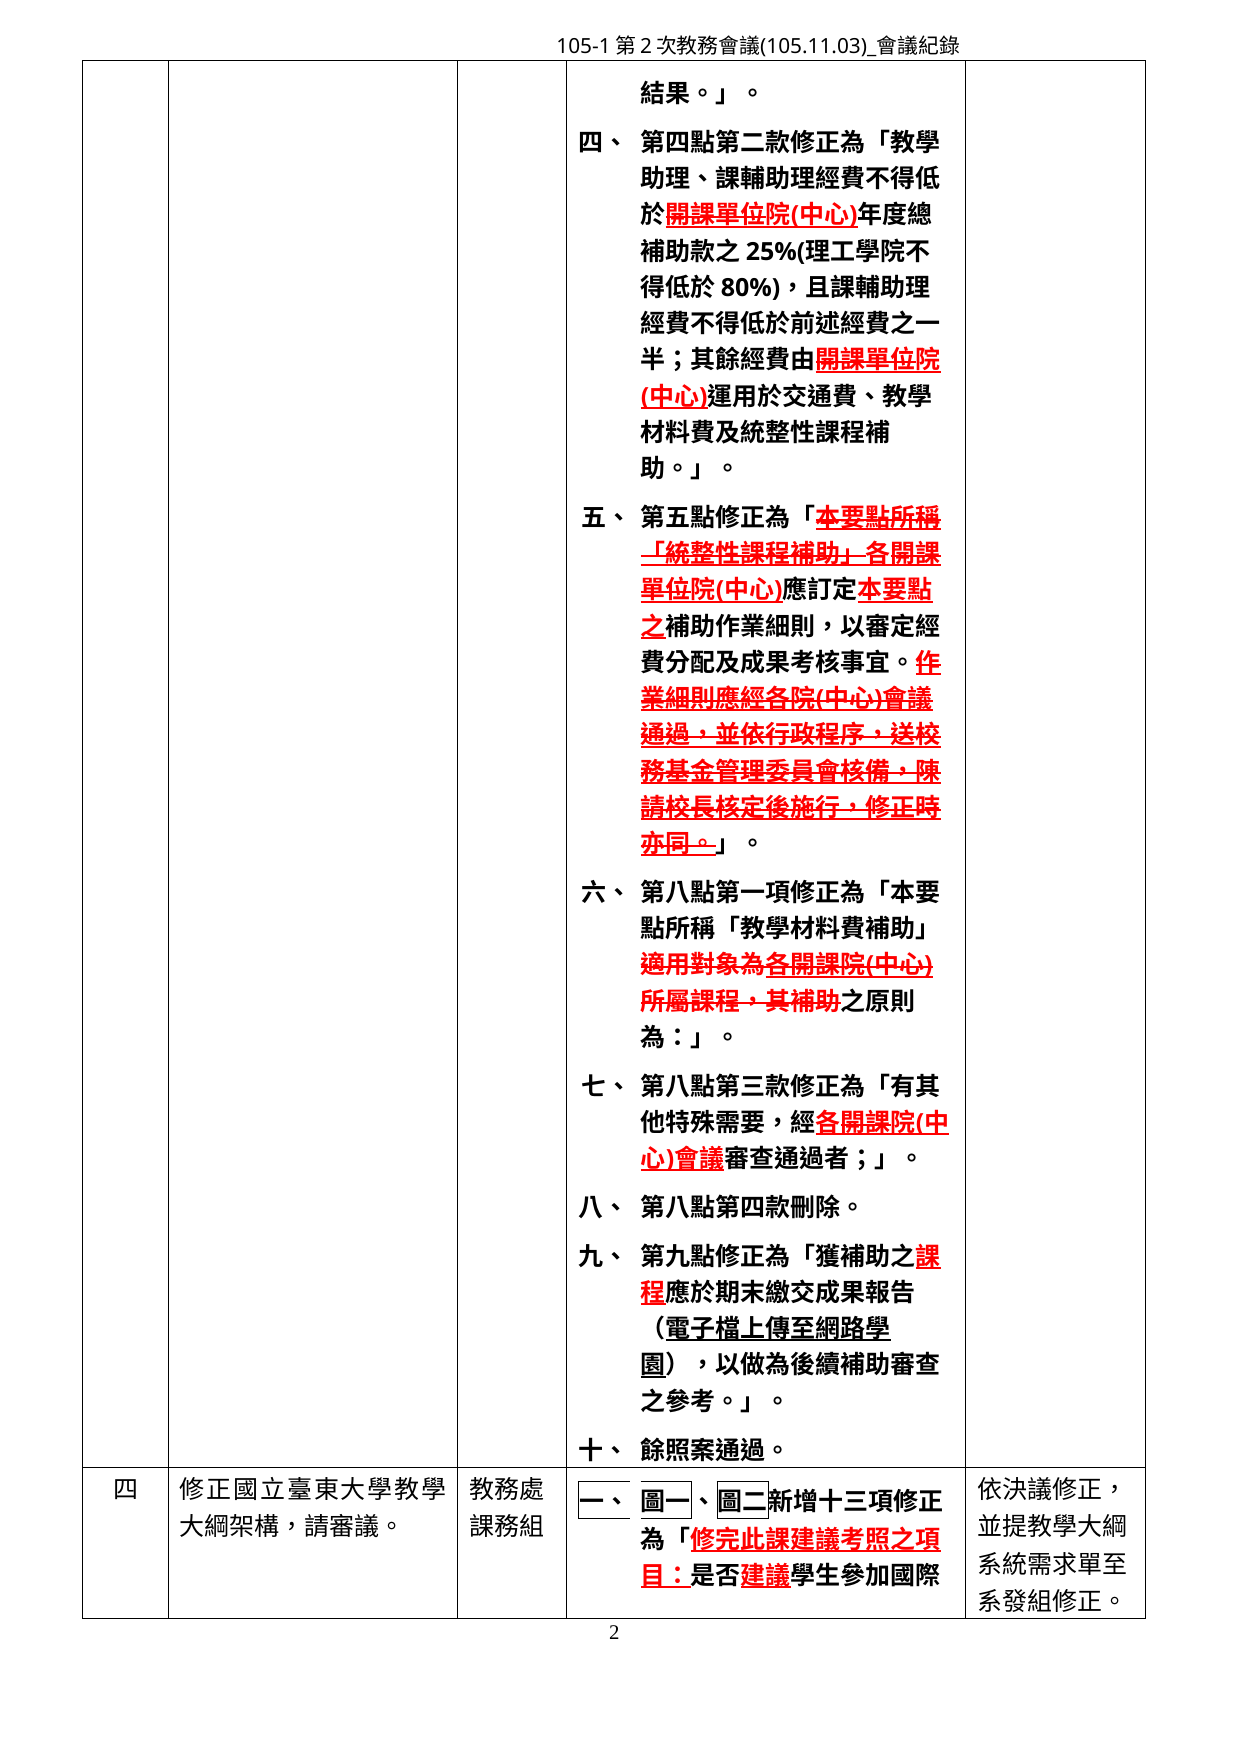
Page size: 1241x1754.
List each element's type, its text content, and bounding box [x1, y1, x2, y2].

table_cell 修正國立臺東大學教學大綱架構，請審議。 [169, 1468, 457, 1618]
table_cell [169, 61, 457, 1467]
table_cell 第二點第一項修正為「本要點以補助大學部課程為限，補助項目如下：」。 第三點第一款修正為「申請者應填具申請表並檢附教學大綱，依開課各院、師資培育中心及通識教育中心(以下簡稱開課單位)公告期程提出申請。」。 第三點第二款修正為「各開課單位申請案由開課單位院(中心)會議審查並公告審查結果。」。 第四點第二款修正為「教學助理、課輔助理經費不得低於開課單位院(中心)年度總補助款之25%(理工學院不得低於80%)，且課輔助理經費不得低於前述經費之一半；其餘經費由開課單位院(中心)運用於交通費、教學材料費及統整性課程補助。」。 第五點修正為「本要點所稱「統整性課程補助」各開課單位院(中心)應訂定本要點之補助作業細則，以審定經費分配及成果考核事宜。作業細則應經各院(中心)會議通過，並依行政程序，送校務基金管理委員會核備，陳請校長核定後施行，修正時亦同。」。 第八點第一項修正為「本要點所稱「教學材料費補助」適用對象為各開課院(中心)所屬課程，其補助之原則為：」。 第八點第三款修正為「有其他特殊需要，經各開課院(中心)會議審查通過者；」。 第八點第四款刪除。 第九點修正為「獲補助之課程應於期末繳交成果報告（電子檔上傳至網路學園），以做為後續補助審查之參考。」。 餘照案通過。 [567, 61, 965, 1467]
table_cell 教務處課務組 [458, 1468, 566, 1618]
table_cell [966, 61, 1145, 1467]
table_cell 依決議修正，並提教學大綱系統需求單至系發組修正。 [966, 1468, 1145, 1618]
table_cell [83, 61, 168, 1467]
table_cell [458, 61, 566, 1467]
table_cell 四 [83, 1468, 168, 1618]
table_cell 圖一、圖二新增十三項修正為「修完此課建議考照之項目：是否建議學生參加國際或國內證照檢定」。 教學大綱第十三項修正為「修完此課建議考照之項目：」。 餘照案通過。 [567, 1468, 965, 1618]
